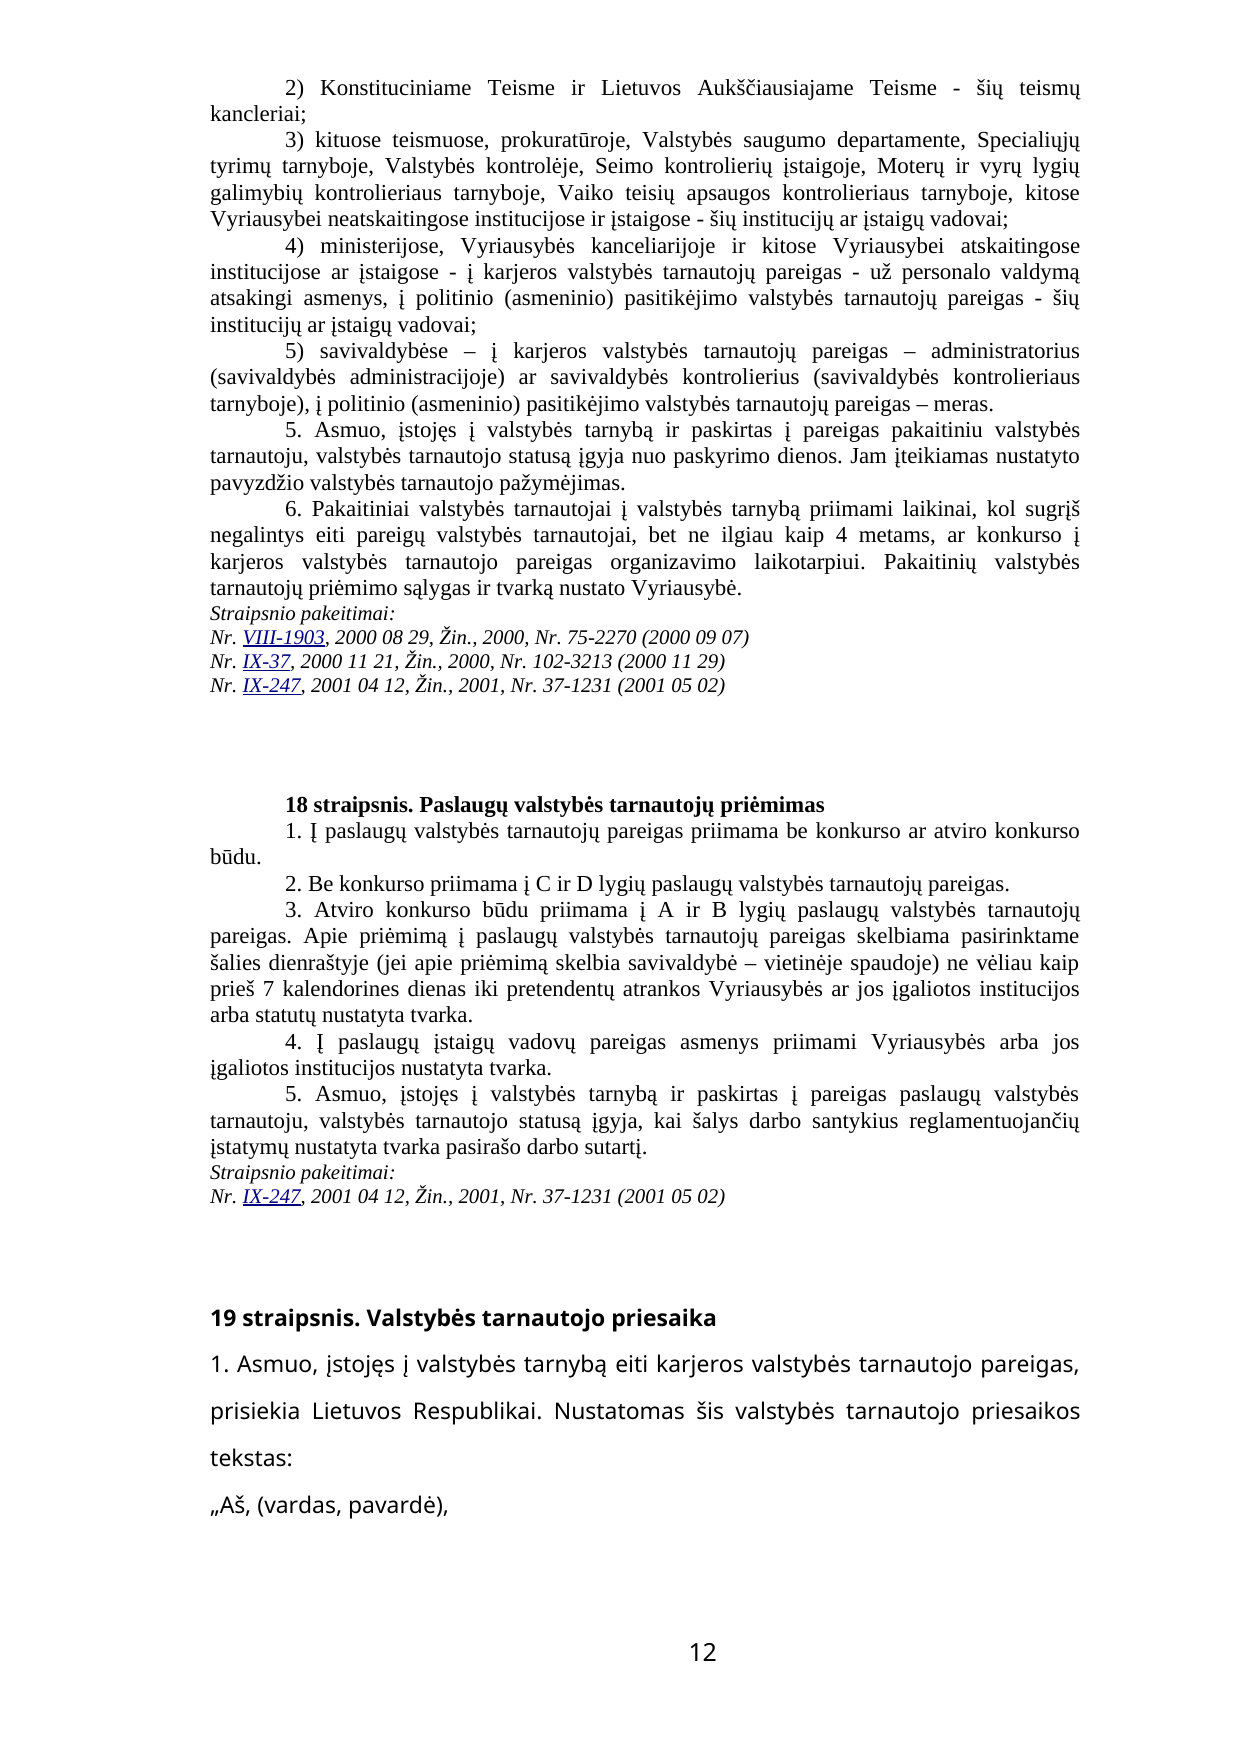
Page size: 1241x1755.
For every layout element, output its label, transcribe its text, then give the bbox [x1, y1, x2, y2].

text 4) ministerijose, Vyriausybės kanceliarijoje ir kitose Vyriausybei atskaitingose institucijose ar įstaigose - į karjeros valstybės tarnautojų pareigas - už personalo valdymą atsakingi asmenys, į politinio (asmeninio) pasitikėjimo valstybės tarnautojų pareigas - šių institucijų ar įstaigų vadovai; [210, 232, 1081, 337]
text 3) kituose teismuose, prokuratūroje, Valstybės saugumo departamente, Specialiųjų tyrimų tarnyboje, Valstybės kontrolėje, Seimo kontrolierių įstaigoje, Moterų ir vyrų lygių galimybių kontrolieriaus tarnyboje, Vaiko teisių apsaugos kontrolieriaus tarnyboje, kitose Vyriausybei neatskaitingose institucijose ir įstaigose - šių institucijų ar įstaigų vadovai; [210, 126, 1081, 232]
text 5. Asmuo, įstojęs į valstybės tarnybą ir paskirtas į pareigas paslaugų valstybės tarnautoju, valstybės tarnautojo statusą įgyja, kai šalys darbo santykius reglamentuojančių įstatymų nustatyta tvarka pasirašo darbo sutartį. [210, 1081, 1081, 1159]
text Straipsnio pakeitimai: [210, 601, 1081, 625]
text 18 straipsnis. Paslaugų valstybės tarnautojų priėmimas [210, 791, 1081, 817]
text 2. Be konkurso priimama į C ir D lygių paslaugų valstybės tarnautojų pareigas. [210, 870, 1081, 896]
text Nr. VIII-1903, 2000 08 29, Žin., 2000, Nr. 75-2270 (2000 09 07) [210, 625, 1081, 649]
text Straipsnio pakeitimai: [210, 1159, 1081, 1184]
text Nr. IX-37, 2000 11 21, Žin., 2000, Nr. 102-3213 (2000 11 29) [210, 649, 1081, 673]
text 5. Asmuo, įstojęs į valstybės tarnybą ir paskirtas į pareigas pakaitiniu valstybės tarnautoju, valstybės tarnautojo statusą įgyja nuo paskyrimo dienos. Jam įteikiamas nustatyto pavyzdžio valstybės tarnautojo pažymėjimas. [210, 416, 1081, 495]
text 1. Asmuo, įstojęs į valstybės tarnybą eiti karjeros valstybės tarnautojo pareigas, prisiekia Lietuvos Respublikai. Nustatomas šis valstybės tarnautojo priesaikos tekstas: [210, 1348, 1081, 1473]
text 3. Atviro konkurso būdu priimama į A ir B lygių paslaugų valstybės tarnautojų pareigas. Apie priėmimą į paslaugų valstybės tarnautojų pareigas skelbiama pasirinktame šalies dienraštyje (jei apie priėmimą skelbia savivaldybė – vietinėje spaudoje) ne vėliau kaip prieš 7 kalendorines dienas iki pretendentų atrankos Vyriausybės ar jos įgaliotos institucijos arba statutų nustatyta tvarka. [210, 896, 1081, 1028]
text 5) savivaldybėse – į karjeros valstybės tarnautojų pareigas – administratorius (savivaldybės administracijoje) ar savivaldybės kontrolierius (savivaldybės kontrolieriaus tarnyboje), į politinio (asmeninio) pasitikėjimo valstybės tarnautojų pareigas – meras. [210, 337, 1081, 416]
text 1. Į paslaugų valstybės tarnautojų pareigas priimama be konkurso ar atviro konkurso būdu. [210, 817, 1081, 870]
text „Aš, (vardas, pavardė), [210, 1489, 1081, 1520]
text 2) Konstituciniame Teisme ir Lietuvos Aukščiausiajame Teisme - šių teismų kancleriai; [210, 73, 1081, 126]
text 6. Pakaitiniai valstybės tarnautojai į valstybės tarnybą priimami laikinai, kol sugrįš negalintys eiti pareigų valstybės tarnautojai, bet ne ilgiau kaip 4 metams, ar konkurso į karjeros valstybės tarnautojo pareigas organizavimo laikotarpiui. Pakaitinių valstybės tarnautojų priėmimo sąlygas ir tvarką nustato Vyriausybė. [210, 495, 1081, 601]
text Nr. IX-247, 2001 04 12, Žin., 2001, Nr. 37-1231 (2001 05 02) [210, 1184, 1081, 1208]
text Nr. IX-247, 2001 04 12, Žin., 2001, Nr. 37-1231 (2001 05 02) [210, 673, 1081, 697]
text 4. Į paslaugų įstaigų vadovų pareigas asmenys priimami Vyriausybės arba jos įgaliotos institucijos nustatyta tvarka. [210, 1028, 1081, 1081]
text 19 straipsnis. Valstybės tarnautojo priesaika [210, 1301, 1081, 1333]
